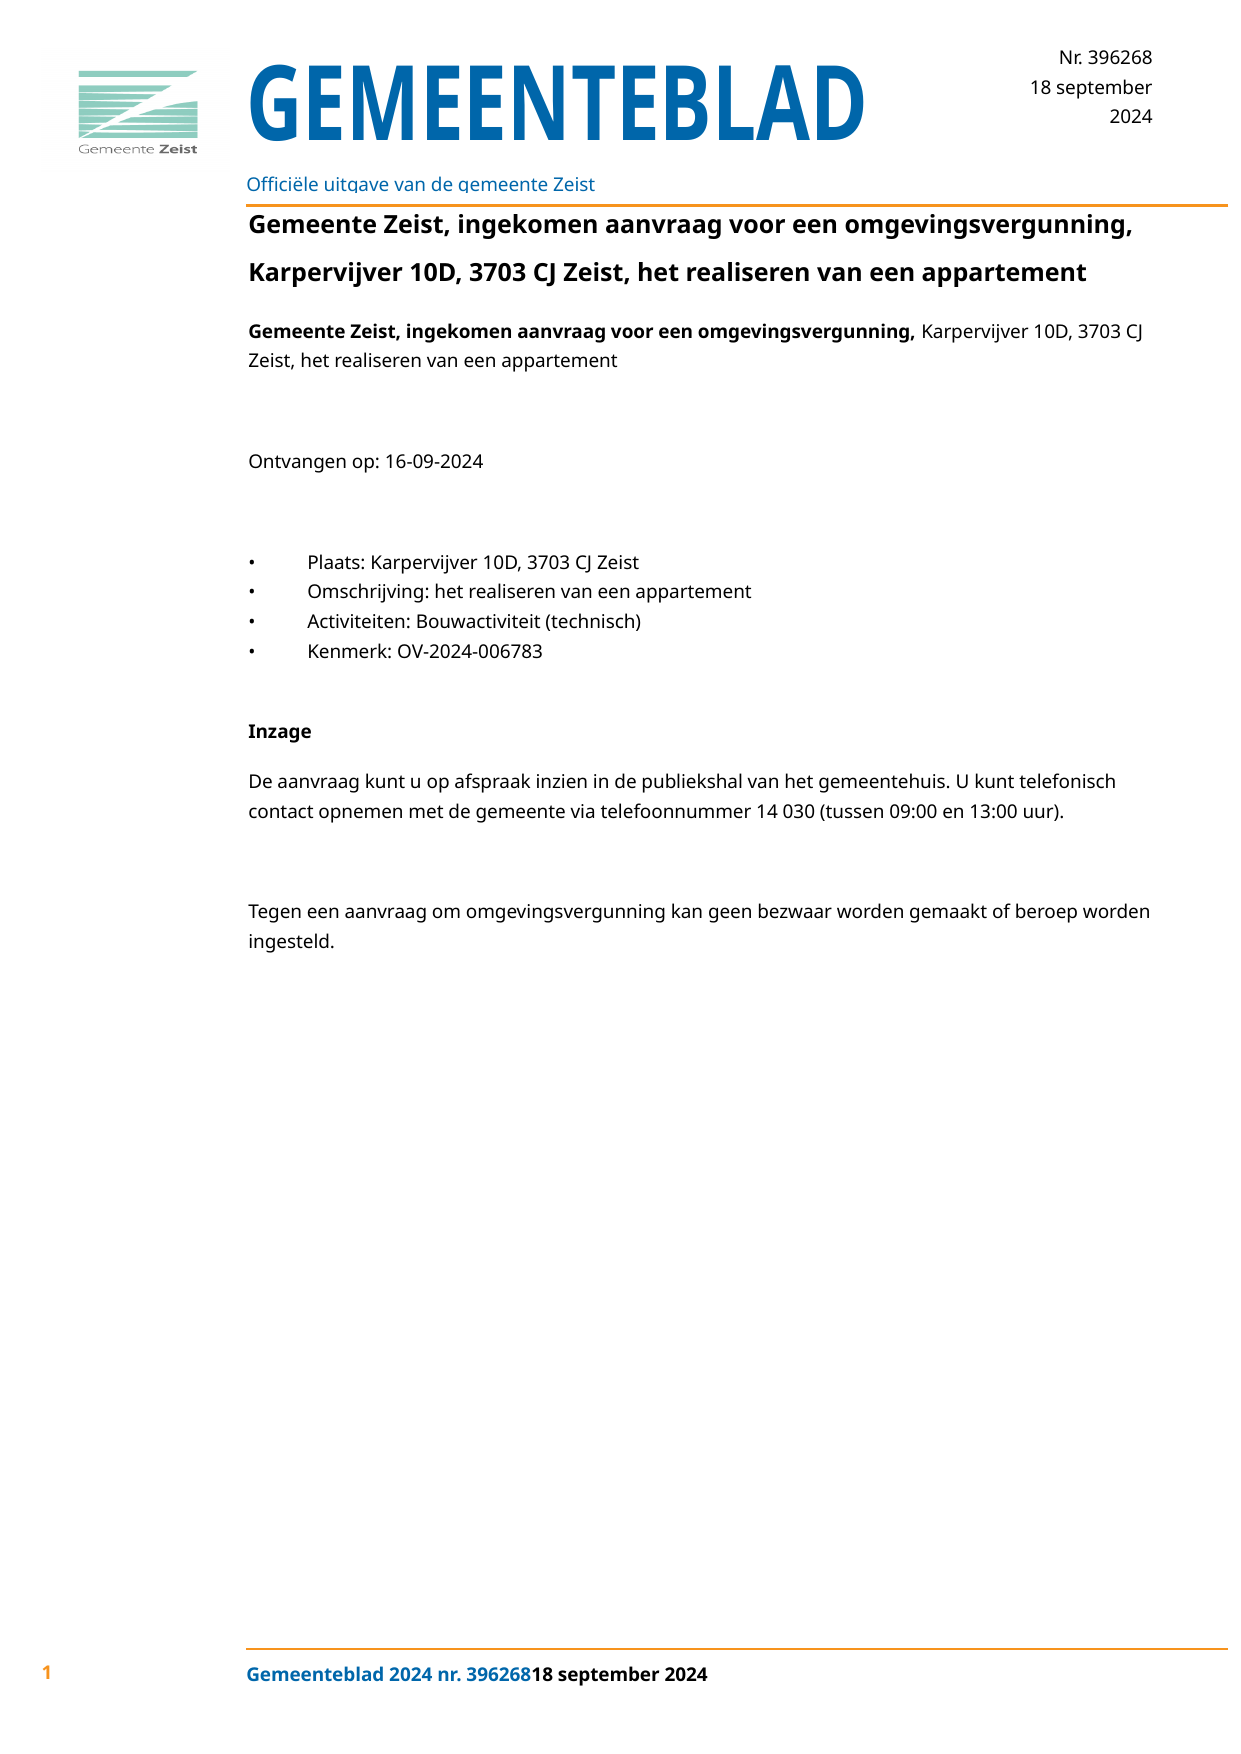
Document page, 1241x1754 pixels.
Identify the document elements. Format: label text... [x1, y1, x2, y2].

list Plaats: Karpervijver 10D, 3703 CJ Zeist [248, 549, 1152, 575]
text Tegen een aanvraag om omgevingsvergunning kan geen bezwaar worden gemaakt of beroep worden ingesteld. [248, 899, 1152, 954]
text Gemeente Zeist, ingekomen aanvraag voor een omgevingsvergunning, Karpervijver 10D, 3703 CJ Zeist, het realiseren van een appartement [248, 207, 1152, 288]
text Ontvangen op: 16-09-2024 [248, 448, 1152, 474]
picture [41, 47, 231, 172]
list Activiteiten: Bouwactiviteit (technisch) [248, 608, 1152, 634]
list Kenmerk: OV-2024-006783 [248, 638, 1152, 664]
text Inzage [248, 718, 1152, 744]
text De aanvraag kunt u op afspraak inzien in de publiekshal van het gemeentehuis. U kunt telefonisch contact opnemen met de gemeente via telefoonnummer 14 030 (tussen 09:00 en 13:00 uur). [248, 768, 1152, 824]
list Omschrijving: het realiseren van een appartement [248, 579, 1152, 604]
text Gemeente Zeist, ingekomen aanvraag voor een omgevingsvergunning, Karpervijver 10D, 3703 CJ Zeist, het realiseren van een appartement [248, 318, 1152, 373]
